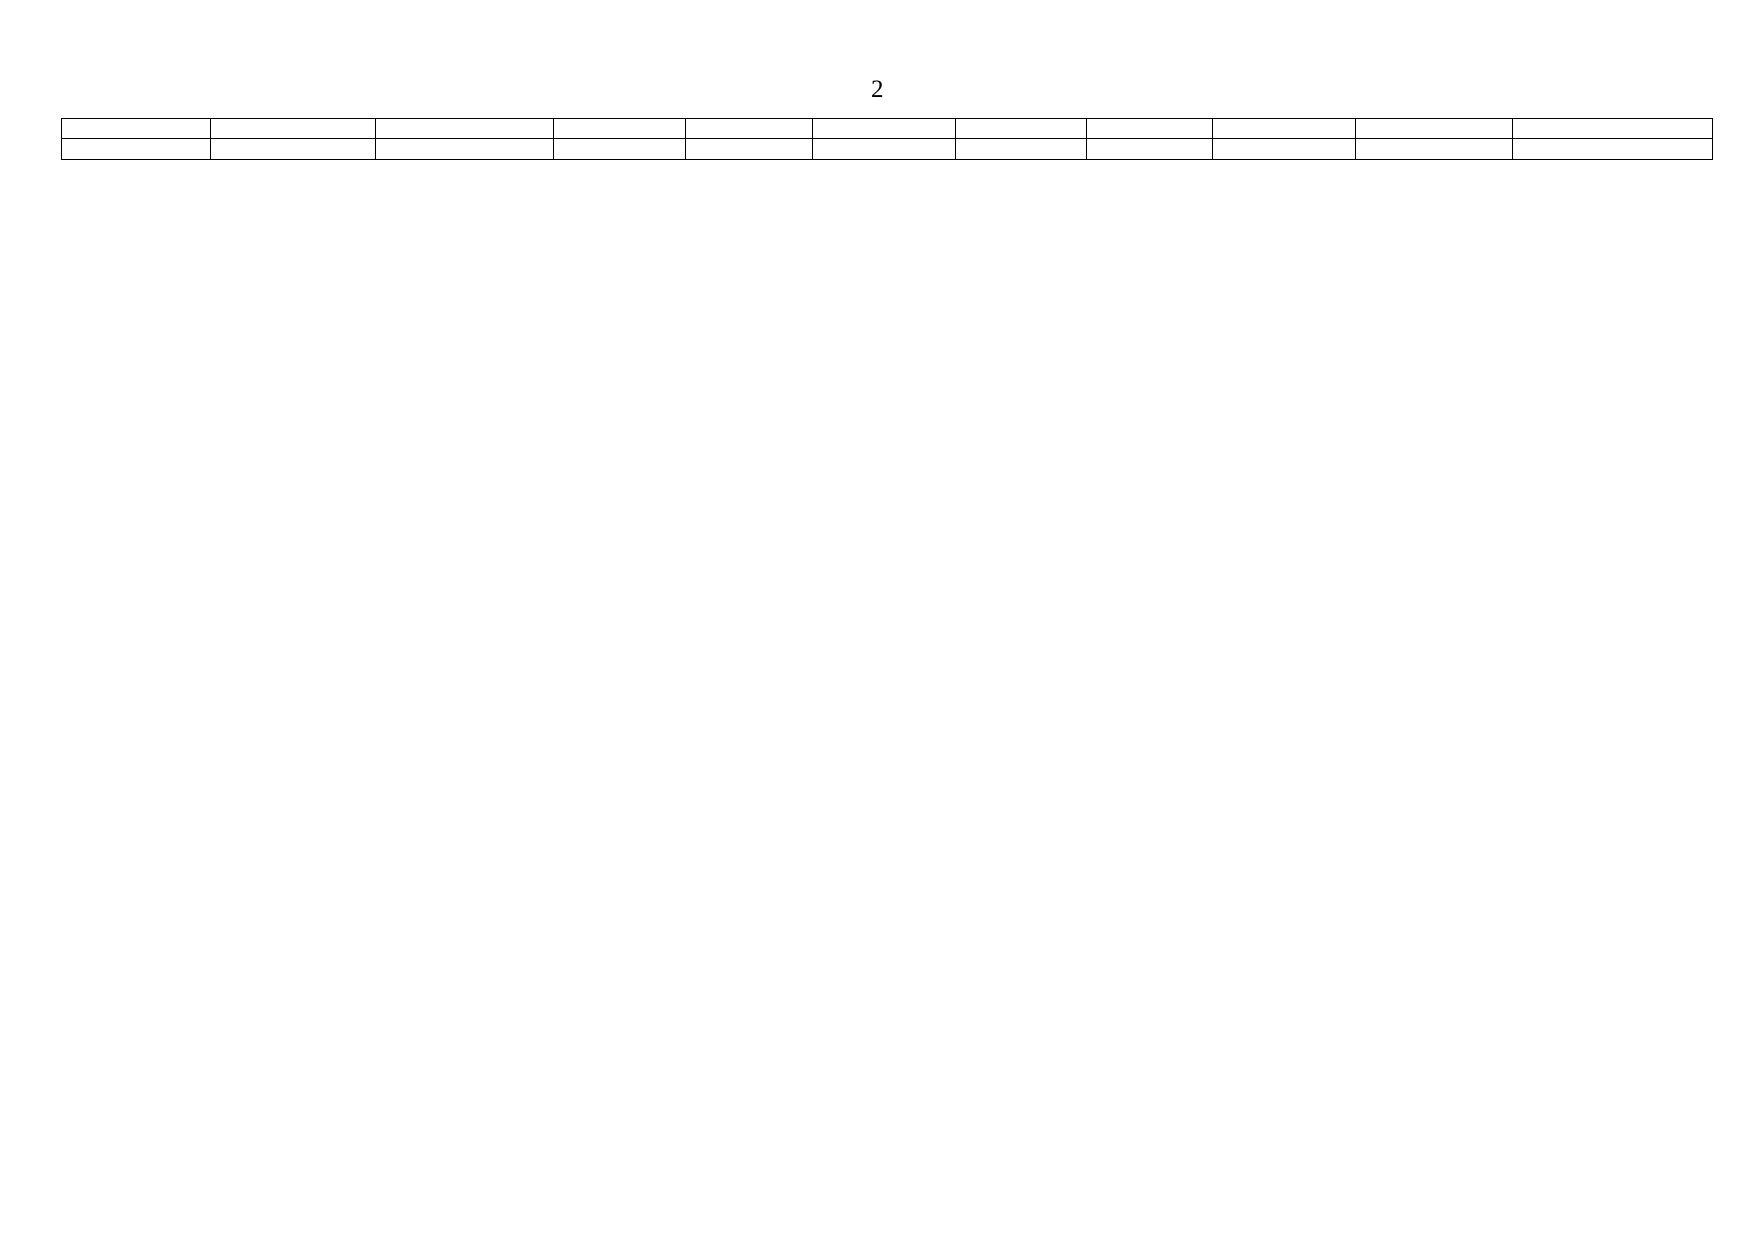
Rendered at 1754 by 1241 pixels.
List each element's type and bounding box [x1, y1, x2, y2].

table_cell [1087, 119, 1212, 138]
table_cell [1213, 119, 1355, 138]
table_cell [1356, 119, 1512, 138]
table_cell [211, 119, 375, 138]
table_cell [813, 139, 955, 158]
table_cell [1513, 119, 1712, 138]
table_cell [686, 119, 812, 138]
table_cell [211, 139, 375, 158]
table_cell [62, 139, 210, 158]
table_cell [956, 139, 1086, 158]
table_cell [956, 119, 1086, 138]
table_cell [686, 139, 812, 158]
table_cell [62, 119, 210, 138]
table_cell [813, 119, 955, 138]
table_cell [1213, 139, 1355, 158]
table_cell [554, 139, 685, 158]
table_cell [376, 119, 553, 138]
table_cell [376, 139, 553, 158]
table_cell [1356, 139, 1512, 158]
table_cell [554, 119, 685, 138]
table_cell [1513, 139, 1712, 158]
table_cell [1087, 139, 1212, 158]
